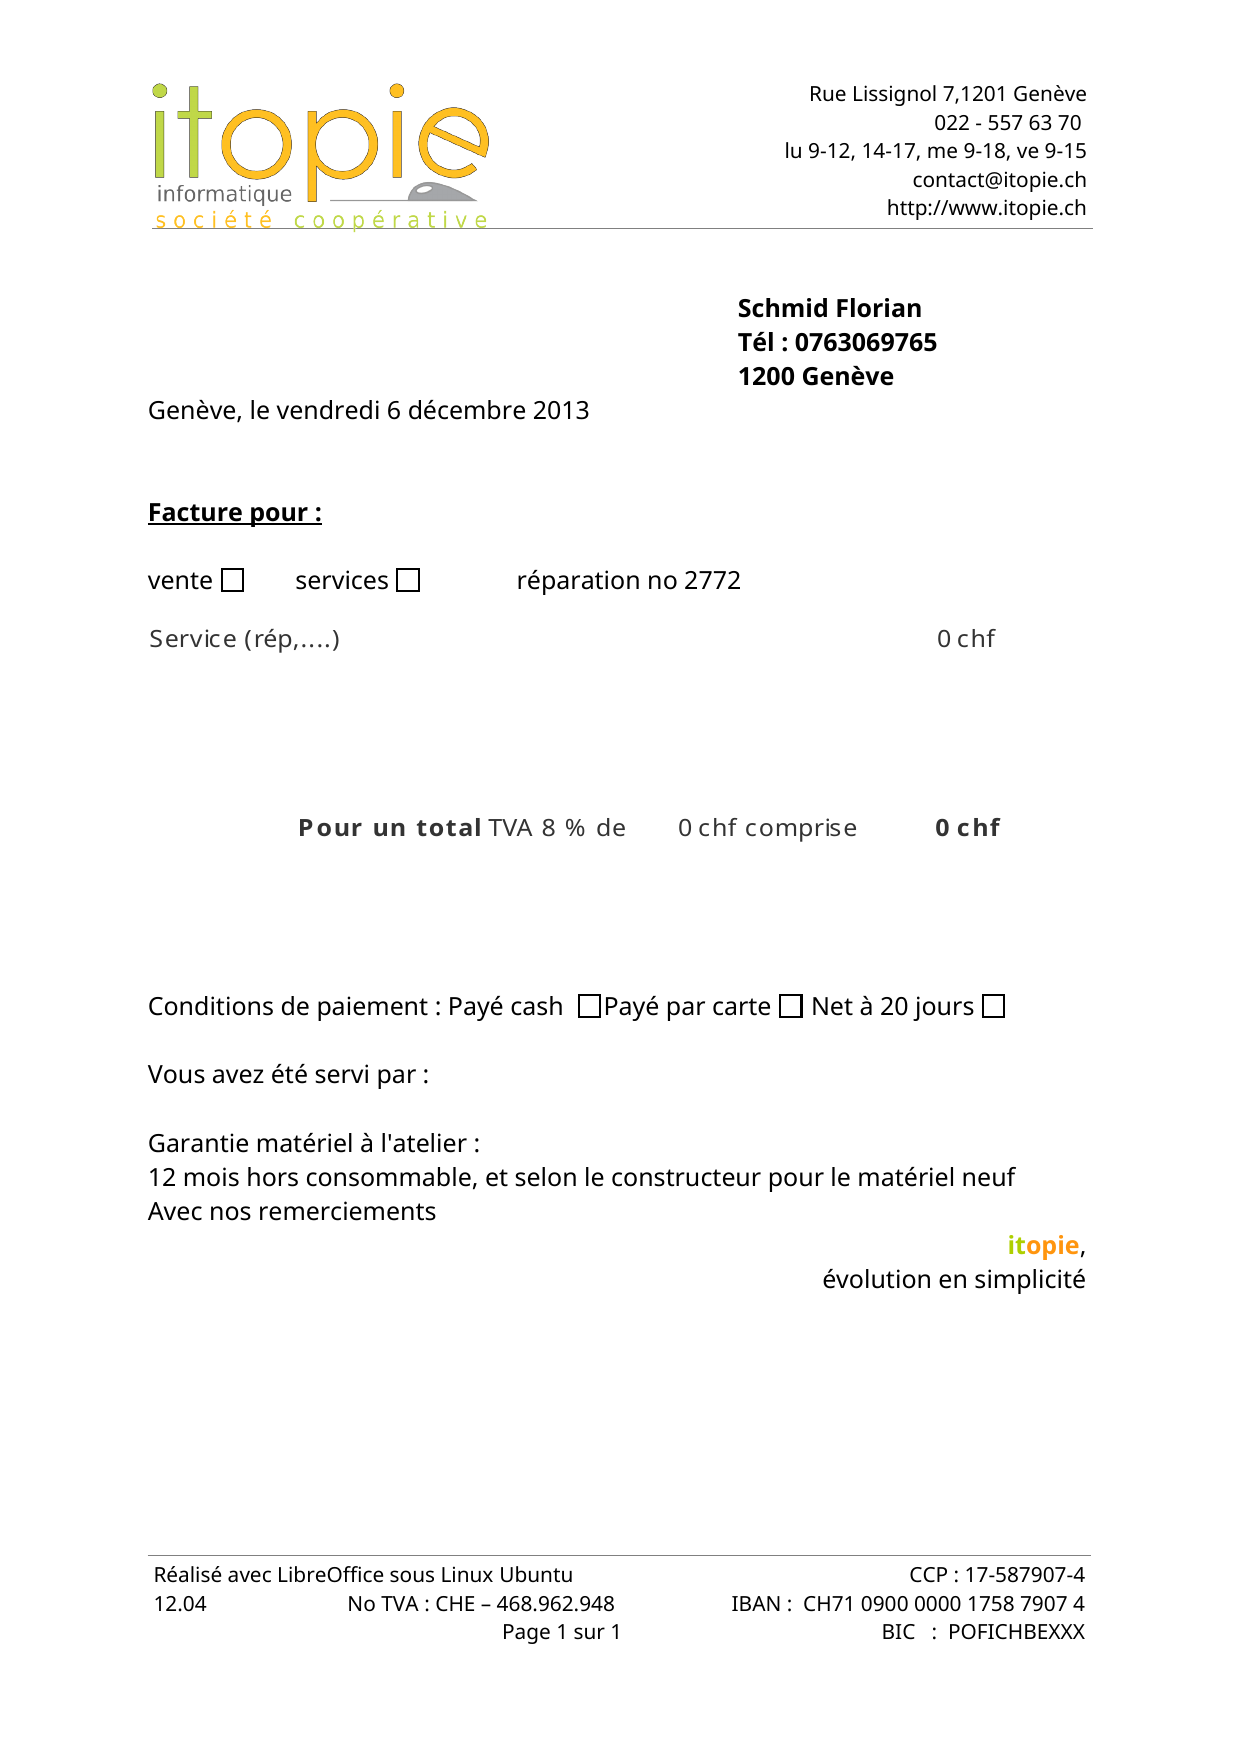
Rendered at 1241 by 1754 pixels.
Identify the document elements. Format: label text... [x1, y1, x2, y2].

text Conditions de paiement : Payé cash Payé par carte Net à 20 jours [148, 989, 1093, 1023]
text 12 mois hors consommable, et selon le constructeur pour le matériel neuf [148, 1159, 1093, 1193]
text 1200 Genève [148, 358, 1093, 392]
text Garantie matériel à l'atelier : [148, 1125, 1093, 1159]
text Vous avez été servi par : [148, 1057, 1093, 1091]
text Schmid Florian [148, 290, 1093, 324]
text itopie, [148, 1227, 1093, 1262]
text évolution en simplicité [148, 1262, 1093, 1296]
text Genève, le vendredi 6 décembre 2013 [148, 392, 1093, 427]
text vente services réparation no 2772 [148, 563, 1093, 597]
picture [138, 72, 500, 244]
text Facture pour : [148, 495, 1093, 529]
text Avec nos remerciements [148, 1193, 1093, 1227]
text Tél : 0763069765 [148, 324, 1093, 358]
